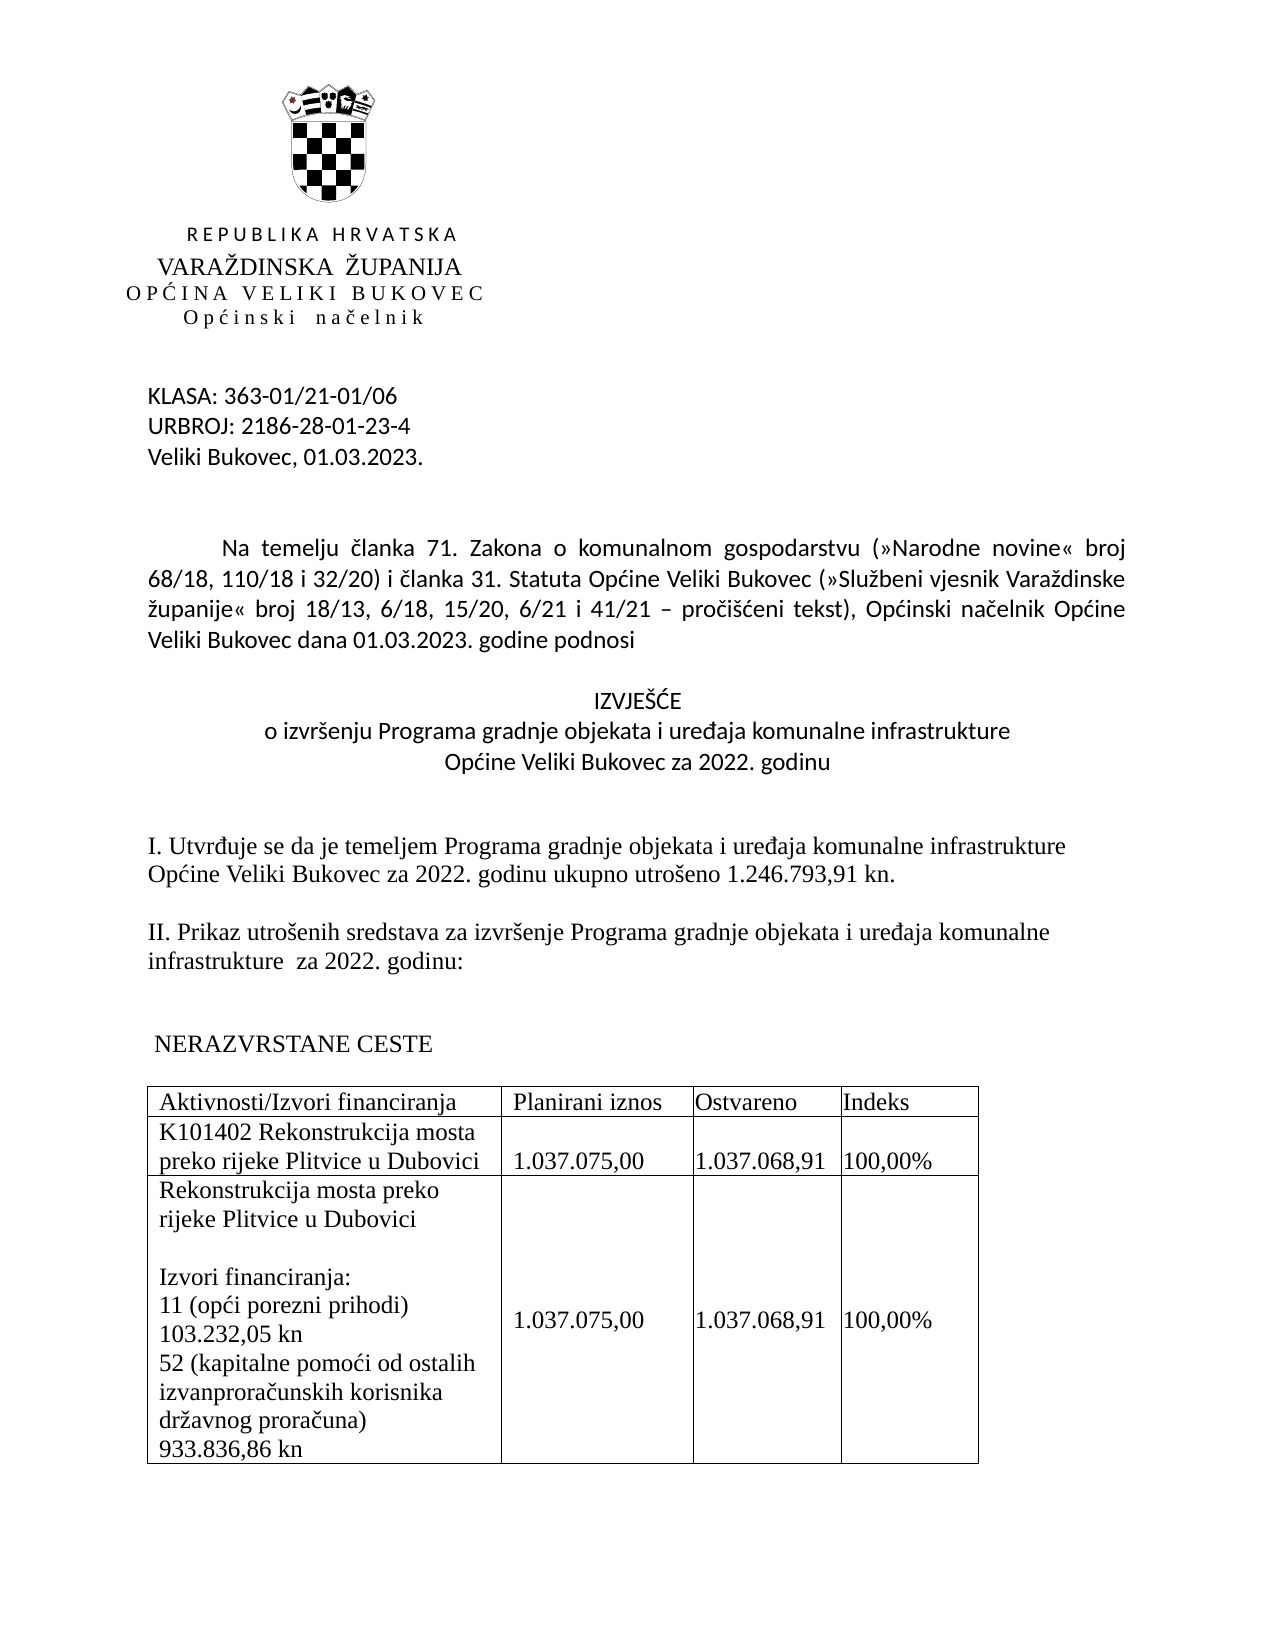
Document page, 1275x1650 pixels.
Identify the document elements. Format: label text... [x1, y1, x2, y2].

text Veliki Bukovec, 01.03.2023. [148, 441, 1127, 502]
table_header Planirani iznos [502, 1087, 693, 1116]
text infrastrukture za 2022. godinu: [148, 946, 1127, 974]
text II. Prikaz utrošenih sredstava za izvršenje Programa gradnje objekata i uređaja komunalne [148, 917, 1127, 946]
text NERAZVRSTANE CESTE [148, 1029, 1127, 1057]
table_header Ostvareno [694, 1087, 841, 1116]
text KLASA: 363-01/21-01/06 [148, 380, 1127, 410]
table_header Aktivnosti/Izvori financiranja [148, 1087, 501, 1116]
text Općine Veliki Bukovec za 2022. godinu [148, 746, 1127, 777]
table_cell 1.037.075,00 [502, 1176, 693, 1463]
table_cell 1.037.068,91 [694, 1176, 841, 1463]
text o izvršenju Programa gradnje objekata i uređaja komunalne infrastrukture [148, 716, 1127, 746]
table_cell 100,00% [842, 1176, 978, 1463]
table_header R E P U B L I K A H R V A T S K A VARAŽDINSKA ŽUPANIJA O P Ć I N A V E L I K I B U K O V E C O p ć i n s k i n a č e l n i k [115, 73, 543, 354]
text IZVJEŠĆE [148, 685, 1127, 716]
table_cell 1.037.068,91 [694, 1117, 841, 1174]
table_cell Rekonstrukcija mosta preko rijeke Plitvice u Dubovici Izvori financiranja: 11 (opći porezni prihodi) 103.232,05 kn 52 (kapitalne pomoći od ostalih izvanproračunskih korisnika državnog proračuna) 933.836,86 kn [148, 1176, 501, 1463]
table_cell 1.037.075,00 [502, 1117, 693, 1174]
text I. Utvrđuje se da je temeljem Programa gradnje objekata i uređaja komunalne infrastrukture Općine Veliki Bukovec za 2022. godinu ukupno utrošeno 1.246.793,91 kn. [148, 831, 1127, 888]
table_cell K101402 Rekonstrukcija mosta preko rijeke Plitvice u Dubovici [148, 1117, 501, 1174]
text URBROJ: 2186-28-01-23-4 [148, 410, 1127, 441]
table_cell 100,00% [842, 1117, 978, 1174]
table_header Indeks [842, 1087, 978, 1116]
text Na temelju članka 71. Zakona o komunalnom gospodarstvu (»Narodne novine« broj 68/18, 110/18 i 32/20) i članka 31. Statuta Općine Veliki Bukovec (»Službeni vjesnik Varaždinske županije« broj 18/13, 6/18, 15/20, 6/21 i 41/21 – pročišćeni tekst), Općinski načelnik Općine Veliki Bukovec dana 01.03.2023. godine podnosi [148, 532, 1127, 654]
